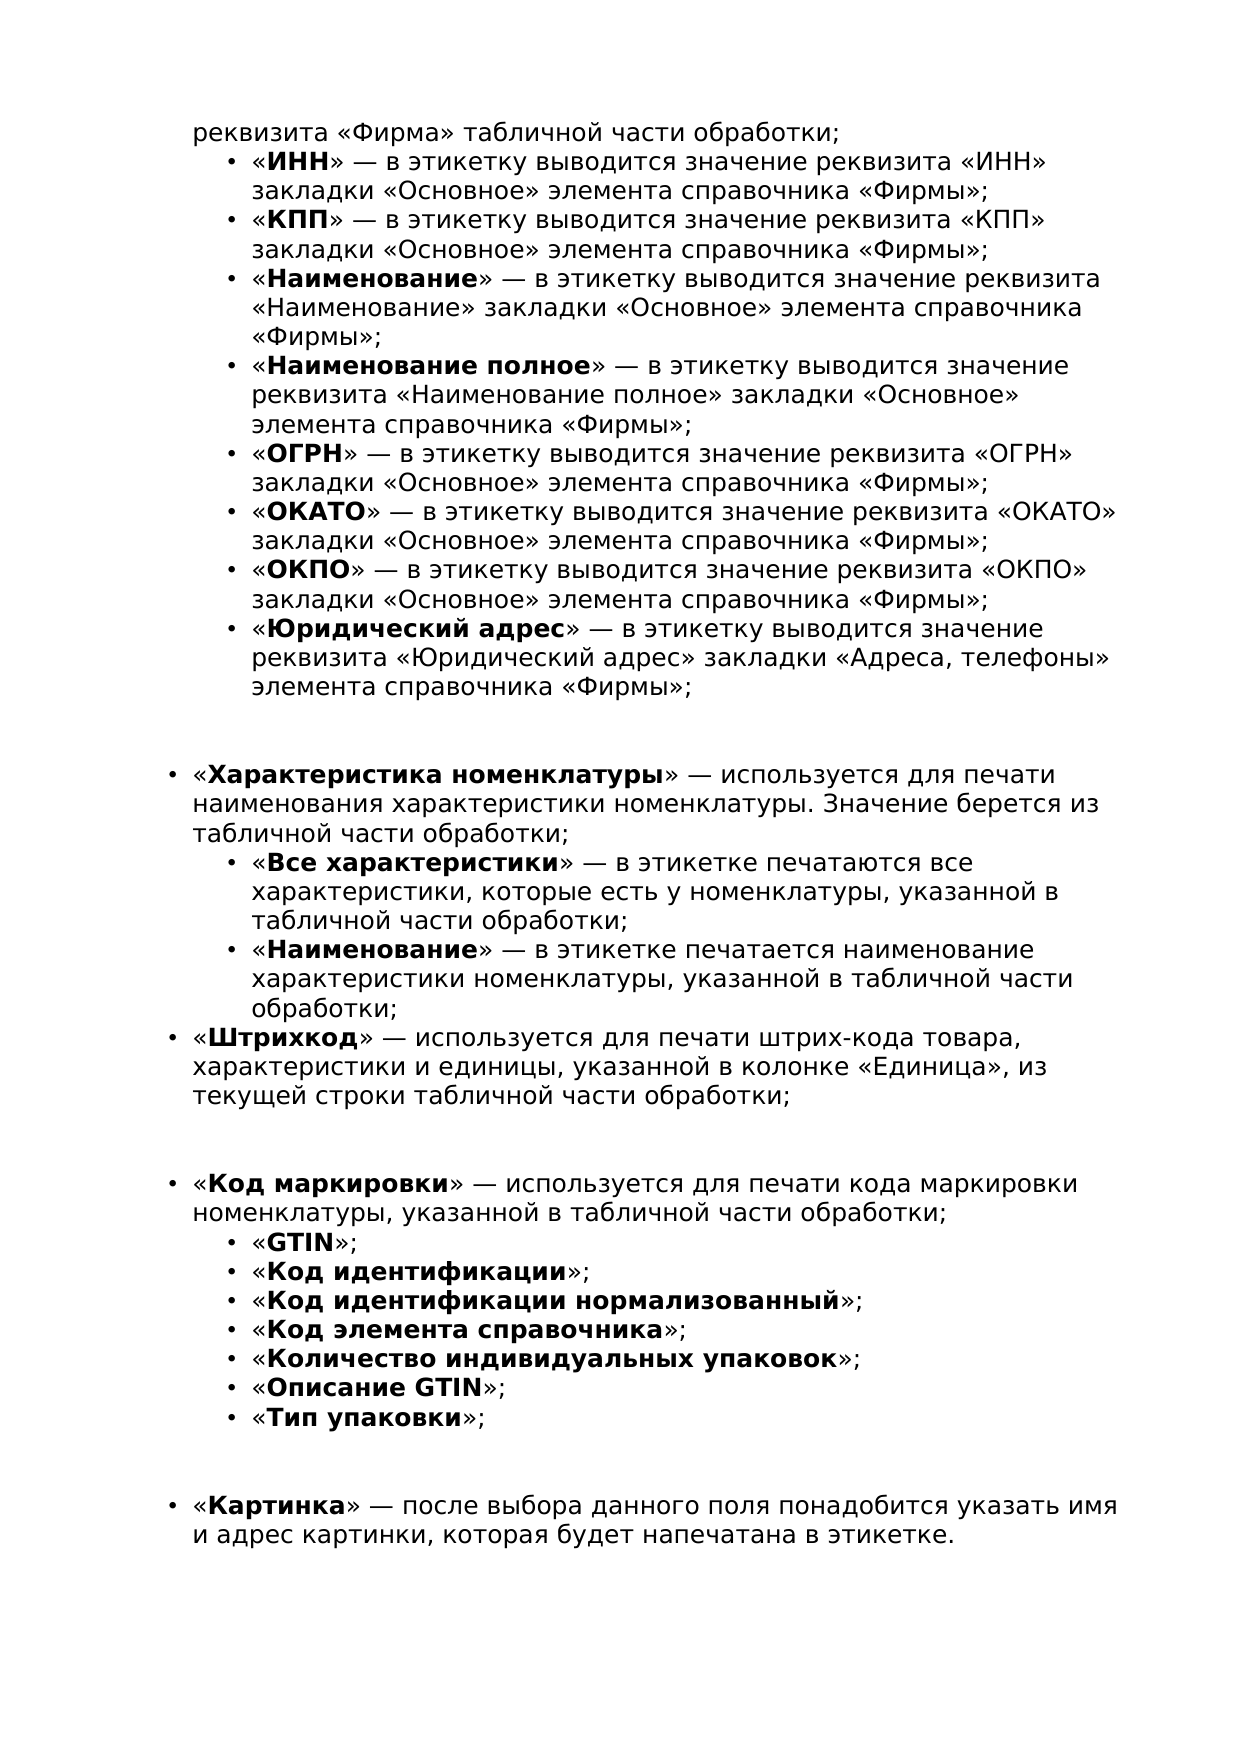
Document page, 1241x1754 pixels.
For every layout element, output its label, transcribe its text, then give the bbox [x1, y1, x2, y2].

list «Наименование» — в этикетке печатается наименование характеристики номенклатуры, указанной в табличной части обработки; [236, 935, 1122, 1023]
list «Картинка» — после выбора данного поля понадобится указать имя и адрес картинки, которая будет напечатана в этикетке. [177, 1491, 1122, 1549]
list «Описание GTIN»; [236, 1373, 1122, 1403]
list «Код элемента справочника»; [236, 1315, 1122, 1344]
list «ОГРН» — в этикетку выводится значение реквизита «ОГРН» закладки «Основное» элемента справочника «Фирмы»; [236, 439, 1122, 497]
list «Наименование» — в этикетку выводится значение реквизита «Наименование» закладки «Основное» элемента справочника «Фирмы»; [236, 264, 1122, 351]
list реквизита «Фирма» табличной части обработки; [177, 118, 1122, 147]
list «КПП» — в этикетку выводится значение реквизита «КПП» закладки «Основное» элемента справочника «Фирмы»; [236, 206, 1122, 264]
list «Юридический адрес» — в этикетку выводится значение реквизита «Юридический адрес» закладки «Адреса, телефоны» элемента справочника «Фирмы»; [236, 614, 1122, 701]
list «ОКПО» — в этикетку выводится значение реквизита «ОКПО» закладки «Основное» элемента справочника «Фирмы»; [236, 556, 1122, 614]
list «ИНН» — в этикетку выводится значение реквизита «ИНН» закладки «Основное» элемента справочника «Фирмы»; [236, 147, 1122, 206]
list «Код идентификации нормализованный»; [236, 1286, 1122, 1315]
list «Наименование полное» — в этикетку выводится значение реквизита «Наименование полное» закладки «Основное» элемента справочника «Фирмы»; [236, 351, 1122, 439]
list «Тип упаковки»; [236, 1403, 1122, 1432]
list «Количество индивидуальных упаковок»; [236, 1344, 1122, 1373]
list «ОКАТО» — в этикетку выводится значение реквизита «ОКАТО» закладки «Основное» элемента справочника «Фирмы»; [236, 497, 1122, 556]
list «GTIN»; [236, 1228, 1122, 1257]
list «Характеристика номенклатуры» — используется для печати наименования характеристики номенклатуры. Значение берется из табличной части обработки; [177, 760, 1122, 848]
list «Штрихкод» — используется для печати штрих-кода товара, характеристики и единицы, указанной в колонке «Единица», из текущей строки табличной части обработки; [177, 1023, 1122, 1110]
list «Все характеристики» — в этикетке печатаются все характеристики, которые есть у номенклатуры, указанной в табличной части обработки; [236, 848, 1122, 935]
list «Код маркировки» — используется для печати кода маркировки номенклатуры, указанной в табличной части обработки; [177, 1169, 1122, 1228]
list «Код идентификации»; [236, 1257, 1122, 1286]
